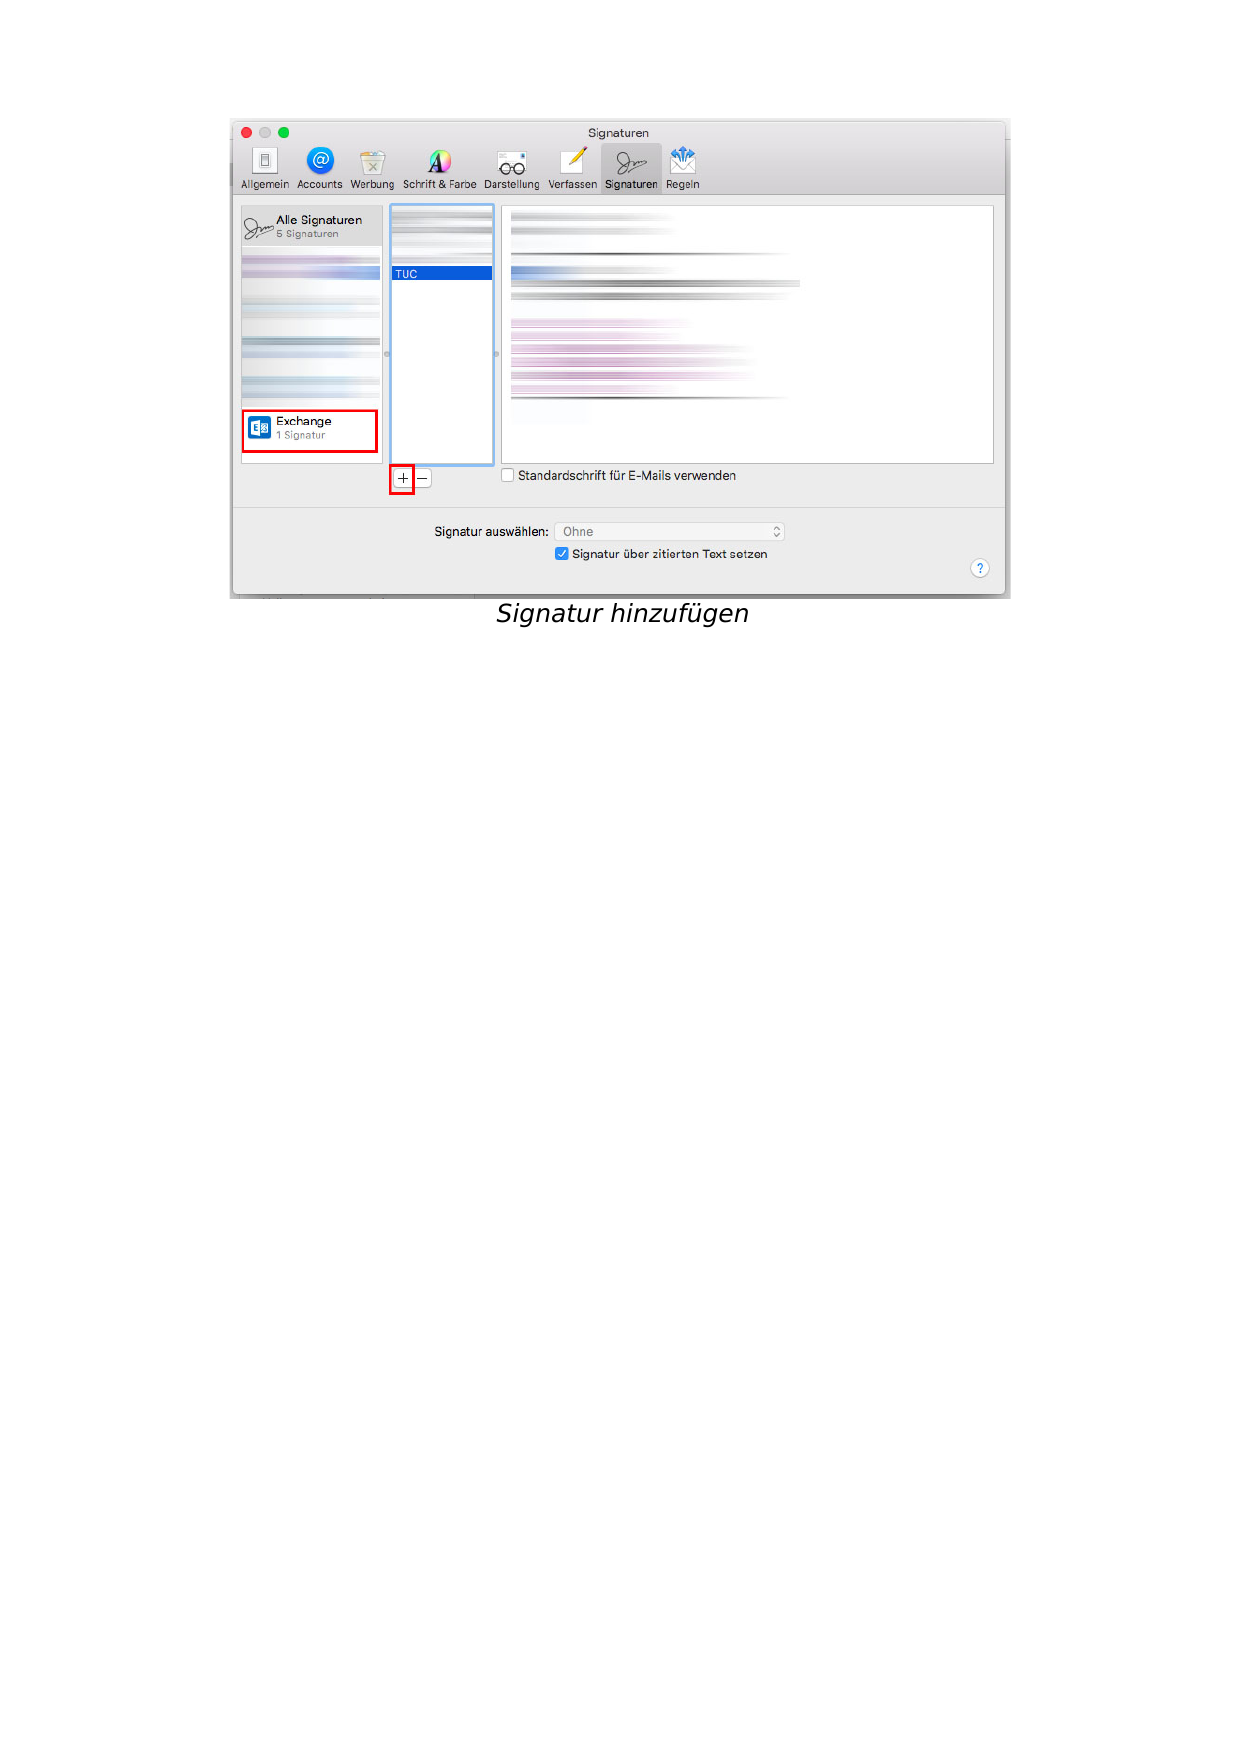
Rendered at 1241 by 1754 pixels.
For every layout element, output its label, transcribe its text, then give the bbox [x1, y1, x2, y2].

picture [229, 118, 1011, 599]
text Signatur hinzufügen [229, 599, 1011, 628]
